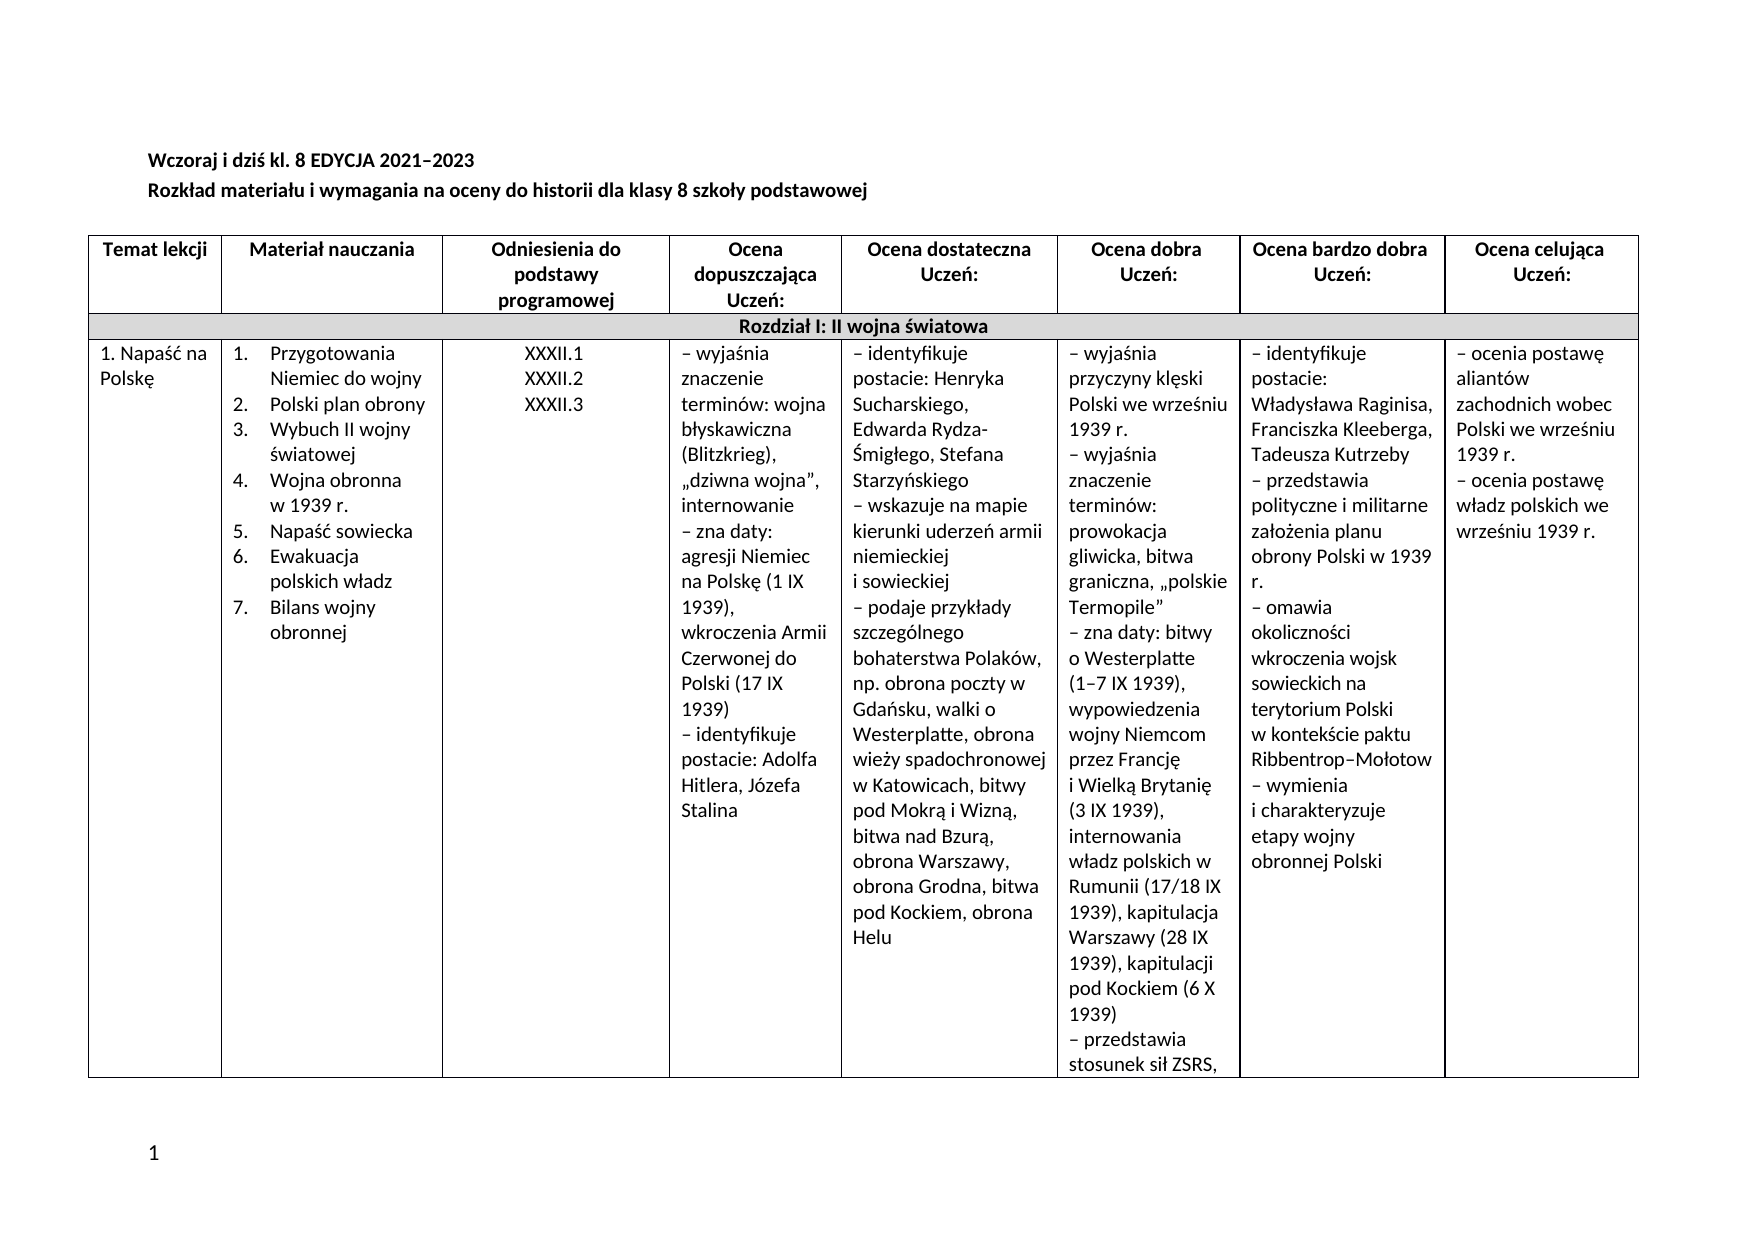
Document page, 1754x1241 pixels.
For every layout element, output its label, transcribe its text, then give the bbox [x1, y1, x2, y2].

table_header Ocena dostateczna Uczeń: [842, 236, 1057, 312]
table_header Ocena dopuszczająca Uczeń: [670, 236, 841, 312]
table_cell – wyjaśnia znaczenie terminów: wojna błyskawiczna (Blitzkrieg), „dziwna wojna”, internowanie – zna daty: agresji Niemiec na Polskę (1 IX 1939), wkroczenia Armii Czerwonej do Polski (17 IX 1939) – identyfikuje postacie: Adolfa Hitlera, Józefa Stalina [670, 340, 841, 1077]
table_header Ocena celująca Uczeń: [1446, 236, 1638, 312]
table_cell 1. Napaść na Polskę [89, 340, 221, 1077]
table_cell – identyfikuje postacie: Władysława Raginisa, Franciszka Kleeberga, Tadeusza Kutrzeby – przedstawia polityczne i militarne założenia planu obrony Polski w 1939 r. – omawia okoliczności wkroczenia wojsk sowieckich na terytorium Polski w kontekście paktu Ribbentrop–Mołotow – wymienia i charakteryzuje etapy wojny obronnej Polski [1241, 340, 1444, 1077]
text Wczoraj i dziś kl. 8 EDYCJA 2021–2023 [148, 148, 1606, 173]
table_header Ocena dobra Uczeń: [1058, 236, 1239, 312]
text Rozkład materiału i wymagania na oceny do historii dla klasy 8 szkoły podstawowej [148, 177, 1606, 202]
table_cell Przygotowania Niemiec do wojny Polski plan obrony Wybuch II wojny światowej Wojna obronna w 1939 r. Napaść sowiecka Ewakuacja polskich władz Bilans wojny obronnej [222, 340, 442, 1077]
table_cell – wyjaśnia przyczyny klęski Polski we wrześniu 1939 r. – wyjaśnia znaczenie terminów: prowokacja gliwicka, bitwa graniczna, „polskie Termopile” – zna daty: bitwy o Westerplatte (1–7 IX 1939), wypowiedzenia wojny Niemcom przez Francję i Wielką Brytanię (3 IX 1939), internowania władz polskich w Rumunii (17/18 IX 1939), kapitulacja Warszawy (28 IX 1939), kapitulacji pod Kockiem (6 X 1939) – przedstawia stosunek sił ZSRS, [1058, 340, 1239, 1077]
table_cell Rozdział I: II wojna światowa [89, 314, 1638, 339]
table_header Ocena bardzo dobra Uczeń: [1241, 236, 1444, 312]
table_header Temat lekcji [89, 236, 221, 312]
table_cell – identyfikuje postacie: Henryka Sucharskiego, Edwarda Rydza-Śmigłego, Stefana Starzyńskiego – wskazuje na mapie kierunki uderzeń armii niemieckiej i sowieckiej – podaje przykłady szczególnego bohaterstwa Polaków, np. obrona poczty w Gdańsku, walki o Westerplatte, obrona wieży spadochronowej w Katowicach, bitwy pod Mokrą i Wizną, bitwa nad Bzurą, obrona Warszawy, obrona Grodna, bitwa pod Kockiem, obrona Helu [842, 340, 1057, 1077]
table_cell – ocenia postawę aliantów zachodnich wobec Polski we wrześniu 1939 r. – ocenia postawę władz polskich we wrześniu 1939 r. [1446, 340, 1638, 1077]
table_header Odniesienia do podstawy programowej [443, 236, 669, 312]
table_cell XXXII.1 XXXII.2 XXXII.3 [443, 340, 669, 1077]
table_header Materiał nauczania [222, 236, 442, 312]
